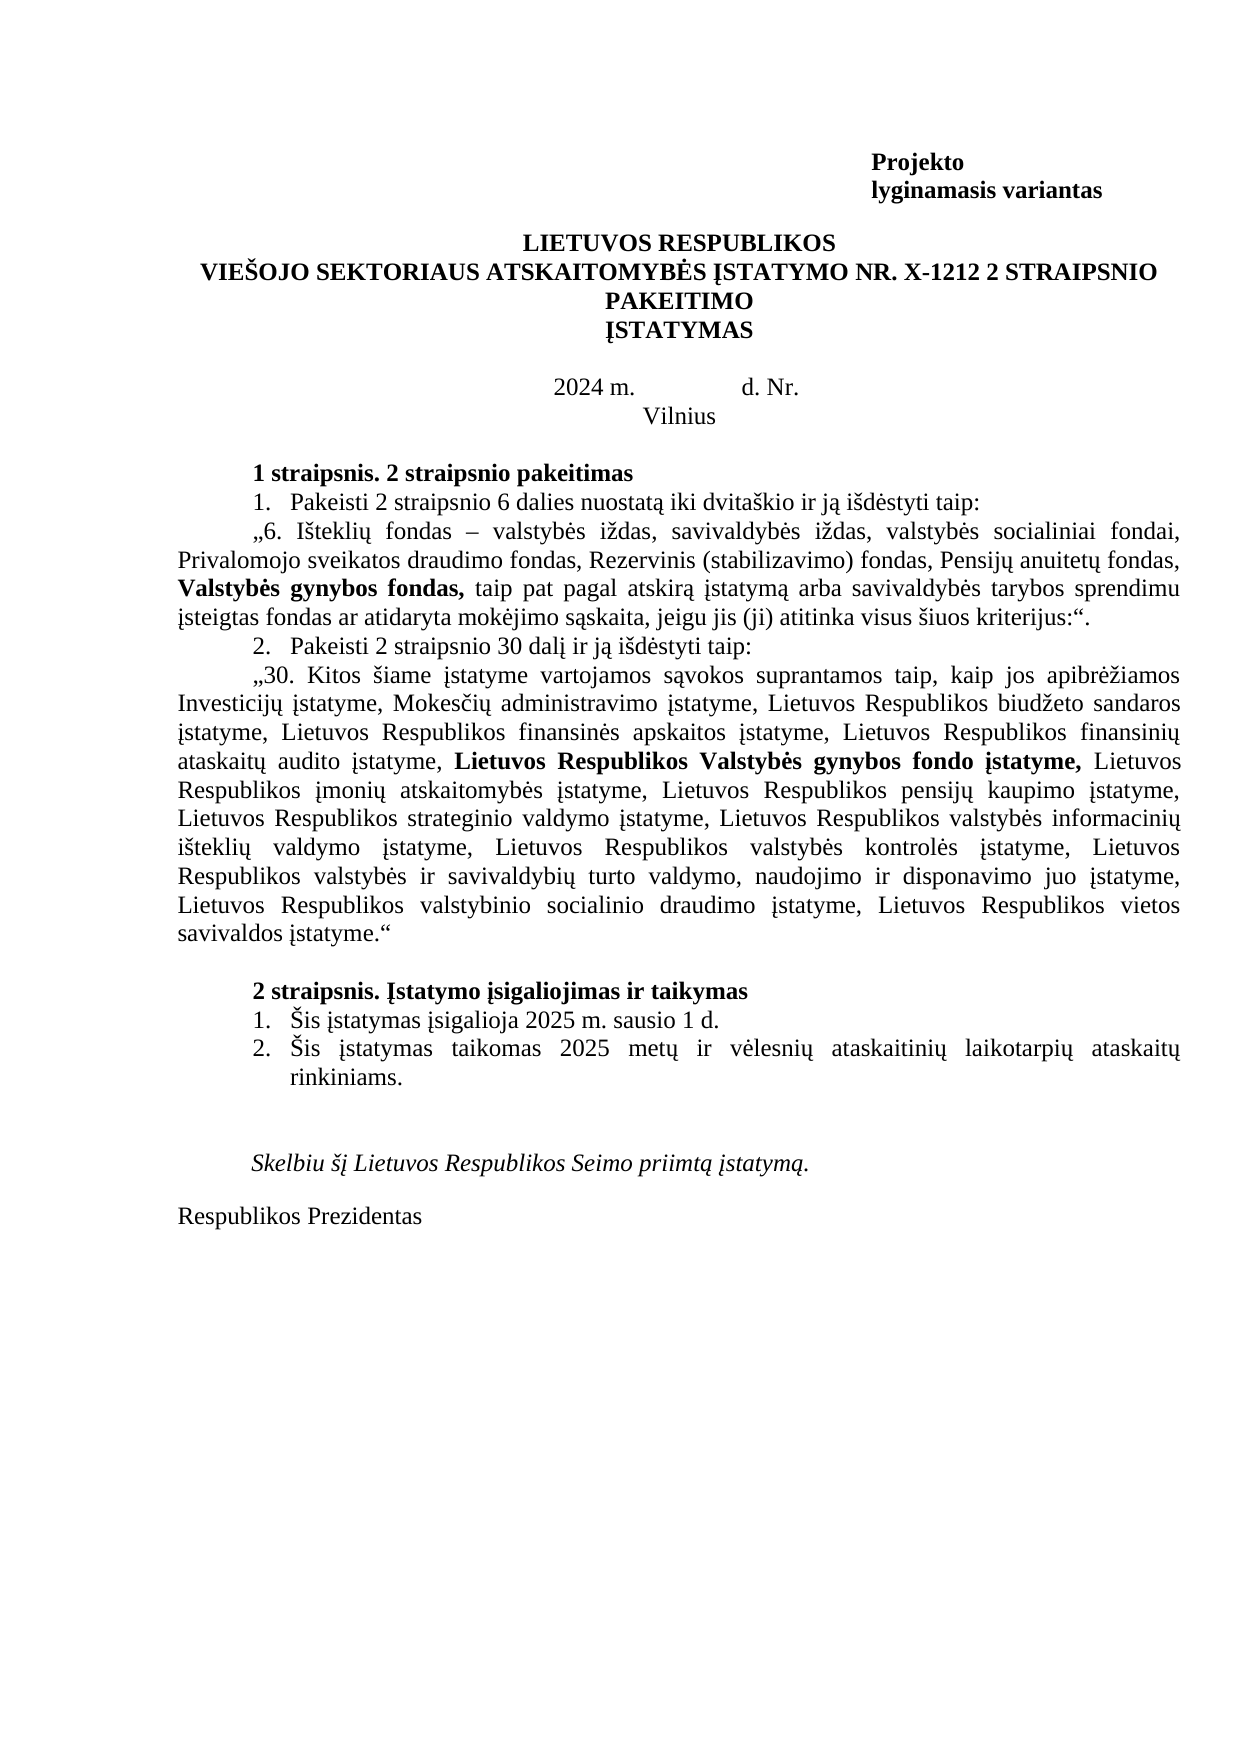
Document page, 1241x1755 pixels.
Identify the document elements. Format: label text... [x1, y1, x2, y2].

text Vilnius [177, 401, 1181, 430]
text VIEŠOJO SEKTORIAUS ATSKAITOMYBĖS ĮSTATYMO NR. X-1212 2 STRAIPSNIO PAKEITIMO [177, 257, 1181, 315]
text 1. Pakeisti 2 straipsnio 6 dalies nuostatą iki dvitaškio ir ją išdėstyti taip: [252, 487, 1181, 516]
text ĮSTATYMAS [177, 315, 1181, 343]
text 1 straipsnis. 2 straipsnio pakeitimas [177, 458, 1181, 487]
text „30. Kitos šiame įstatyme vartojamos sąvokos suprantamos taip, kaip jos apibrėžiamos Investicijų įstatyme, Mokesčių administravimo įstatyme, Lietuvos Respublikos biudžeto sandaros įstatyme, Lietuvos Respublikos finansinės apskaitos įstatyme, Lietuvos Respublikos finansinių ataskaitų audito įstatyme, Lietuvos Respublikos Valstybės gynybos fondo įstatyme, Lietuvos Respublikos įmonių atskaitomybės įstatyme, Lietuvos Respublikos pensijų kaupimo įstatyme, Lietuvos Respublikos strateginio valdymo įstatyme, Lietuvos Respublikos valstybės informacinių išteklių valdymo įstatyme, Lietuvos Respublikos valstybės kontrolės įstatyme, Lietuvos Respublikos valstybės ir savivaldybių turto valdymo, naudojimo ir disponavimo juo įstatyme, Lietuvos Respublikos valstybinio socialinio draudimo įstatyme, Lietuvos Respublikos vietos savivaldos įstatyme.“ [177, 660, 1181, 947]
text Respublikos Prezidentas [177, 1201, 1181, 1230]
text „6. Išteklių fondas – valstybės iždas, savivaldybės iždas, valstybės socialiniai fondai, Privalomojo sveikatos draudimo fondas, Rezervinis (stabilizavimo) fondas, Pensijų anuitetų fondas, Valstybės gynybos fondas, taip pat pagal atskirą įstatymą arba savivaldybės tarybos sprendimu įsteigtas fondas ar atidaryta mokėjimo sąskaita, jeigu jis (ji) atitinka visus šiuos kriterijus:“. [177, 516, 1181, 631]
text lyginamasis variantas [871, 176, 1181, 204]
text Skelbiu šį Lietuvos Respublikos Seimo priimtą įstatymą. [177, 1148, 1181, 1177]
text Projekto [871, 147, 1181, 176]
text 2 straipsnis. Įstatymo įsigaliojimas ir taikymas [177, 976, 1181, 1005]
text 2. Pakeisti 2 straipsnio 30 dalį ir ją išdėstyti taip: [252, 631, 1181, 660]
text 2024 m. d. Nr. [177, 372, 1181, 401]
text 1. Šis įstatymas įsigalioja 2025 m. sausio 1 d. [252, 1005, 1181, 1033]
text LIETUVOS RESPUBLIKOS [177, 228, 1181, 257]
text 2. Šis įstatymas taikomas 2025 metų ir vėlesnių ataskaitinių laikotarpių ataskaitų rinkiniams. [252, 1033, 1181, 1091]
